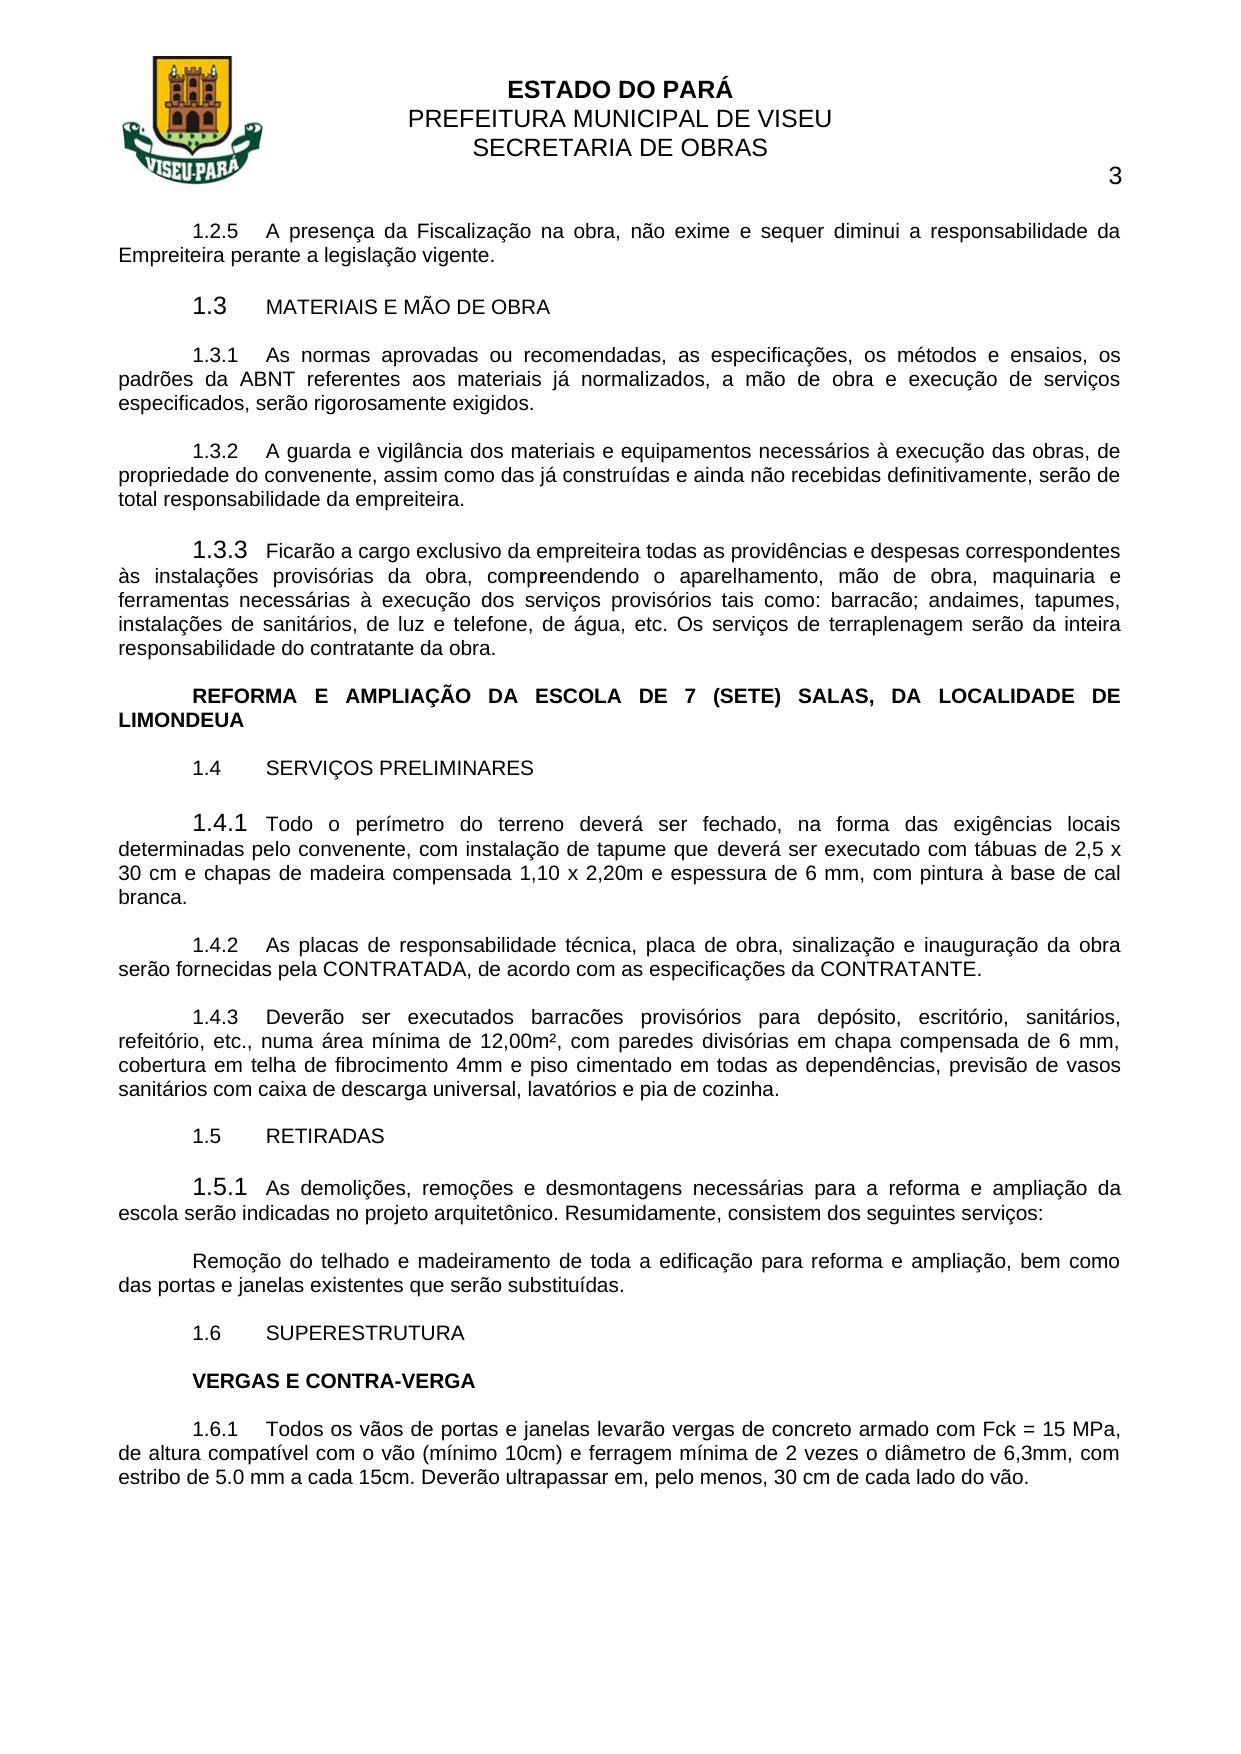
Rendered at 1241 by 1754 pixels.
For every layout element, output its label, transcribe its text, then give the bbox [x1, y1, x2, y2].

text Remoção do telhado e madeiramento de toda a edificação para reforma e ampliação, bem como das portas e janelas existentes que serão substituídas. [118, 1249, 1122, 1297]
subtitle As normas aprovadas ou recomendadas, as especificações, os métodos e ensaios, os padrões da ABNT referentes aos materiais já normalizados, a mão de obra e execução de serviços especificados, serão rigorosamente exigidos. [118, 343, 1122, 415]
subtitle SUPERESTRUTURA [118, 1321, 1122, 1345]
subtitle A guarda e vigilância dos materiais e equipamentos necessários à execução das obras, de propriedade do convenente, assim como das já construídas e ainda não recebidas definitivamente, serão de total responsabilidade da empreiteira. [118, 439, 1122, 511]
text REFORMA E AMPLIAÇÃO DA ESCOLA DE 7 (SETE) SALAS, DA LOCALIDADE DE LIMONDEUA [118, 683, 1122, 731]
subtitle SERVIÇOS PRELIMINARES [118, 755, 1122, 779]
picture [122, 56, 264, 185]
text VERGAS E CONTRA-VERGA [118, 1369, 1122, 1393]
subtitle Todos os vãos de portas e janelas levarão vergas de concreto armado com Fck = 15 MPa, de altura compatível com o vão (mínimo 10cm) e ferragem mínima de 2 vezes o diâmetro de 6,3mm, com estribo de 5.0 mm a cada 15cm. Deverão ultrapassar em, pelo menos, 30 cm de cada lado do vão. [118, 1417, 1122, 1488]
subtitle Todo o perímetro do terreno deverá ser fechado, na forma das exigências locais determinadas pelo convenente, com instalação de tapume que deverá ser executado com tábuas de 2,5 x 30 cm e chapas de madeira compensada 1,10 x 2,20m e espessura de 6 mm, com pintura à base de cal branca. [118, 808, 1122, 909]
subtitle Ficarão a cargo exclusivo da empreiteira todas as providências e despesas correspondentes às instalações provisórias da obra, compreendendo o aparelhamento, mão de obra, maquinaria e ferramentas necessárias à execução dos serviços provisórios tais como: barracão; andaimes, tapumes, instalações de sanitários, de luz e telefone, de água, etc. Os serviços de terraplenagem serão da inteira responsabilidade do contratante da obra. [118, 535, 1122, 659]
subtitle A presença da Fiscalização na obra, não exime e sequer diminui a responsabilidade da Empreiteira perante a legislação vigente. [118, 219, 1122, 267]
subtitle RETIRADAS [118, 1124, 1122, 1148]
subtitle Deverão ser executados barracões provisórios para depósito, escritório, sanitários, refeitório, etc., numa área mínima de 12,00m², com paredes divisórias em chapa compensada de 6 mm, cobertura em telha de fibrocimento 4mm e piso cimentado em todas as dependências, previsão de vasos sanitários com caixa de descarga universal, lavatórios e pia de cozinha. [118, 1004, 1122, 1100]
subtitle As placas de responsabilidade técnica, placa de obra, sinalização e inauguração da obra serão fornecidas pela CONTRATADA, de acordo com as especificações da CONTRATANTE. [118, 933, 1122, 981]
subtitle As demolições, remoções e desmontagens necessárias para a reforma e ampliação da escola serão indicadas no projeto arquitetônico. Resumidamente, consistem dos seguintes serviços: [118, 1172, 1122, 1225]
subtitle MATERIAIS E MÃO DE OBRA [118, 291, 1122, 319]
